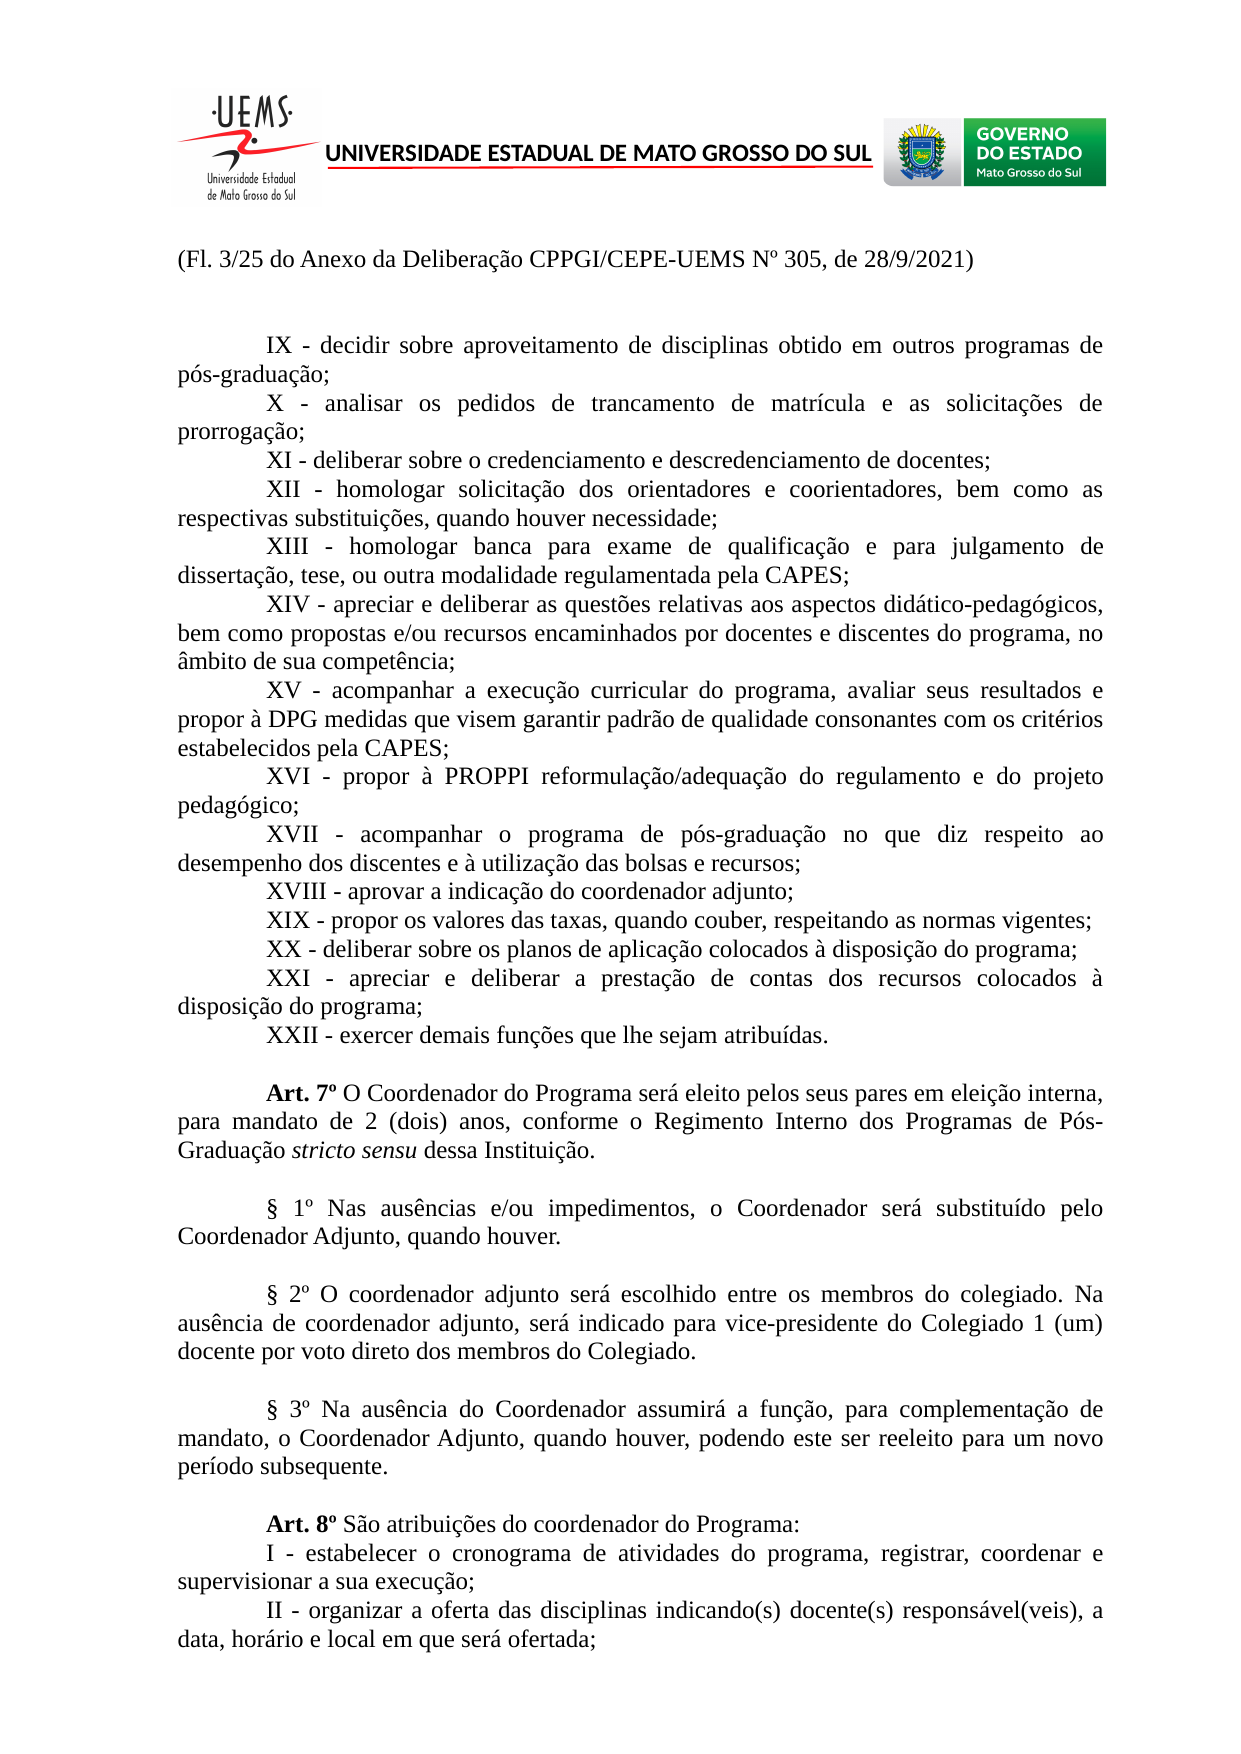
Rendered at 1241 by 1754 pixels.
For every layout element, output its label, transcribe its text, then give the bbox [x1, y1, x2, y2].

text § 2º O coordenador adjunto será escolhido entre os membros do colegiado. Na ausência de coordenador adjunto, será indicado para vice-presidente do Colegiado 1 (um) docente por voto direto dos membros do Colegiado. [177, 1279, 1104, 1365]
text XVI - propor à PROPPI reformulação/adequação do regulamento e do projeto pedagógico; [177, 761, 1104, 819]
text XII - homologar solicitação dos orientadores e coorientadores, bem como as respectivas substituições, quando houver necessidade; [177, 474, 1104, 531]
text XIII - homologar banca para exame de qualificação e para julgamento de dissertação, tese, ou outra modalidade regulamentada pela CAPES; [177, 531, 1104, 589]
text XIV - apreciar e deliberar as questões relativas aos aspectos didático-pedagógicos, bem como propostas e/ou recursos encaminhados por docentes e discentes do programa, no âmbito de sua competência; [177, 589, 1104, 675]
text IX - decidir sobre aproveitamento de disciplinas obtido em outros programas de pós-graduação; [177, 330, 1104, 388]
text Art. 8º São atribuições do coordenador do Programa: [177, 1509, 1104, 1538]
text XX - deliberar sobre os planos de aplicação colocados à disposição do programa; [177, 934, 1104, 963]
text (Fl. 3/25 do Anexo da Deliberação CPPGI/CEPE-UEMS Nº 305, de 28/9/2021) [177, 244, 1104, 273]
text X - analisar os pedidos de trancamento de matrícula e as solicitações de prorrogação; [177, 388, 1104, 445]
text XV - acompanhar a execução curricular do programa, avaliar seus resultados e propor à DPG medidas que visem garantir padrão de qualidade consonantes com os critérios estabelecidos pela CAPES; [177, 675, 1104, 761]
text XIX - propor os valores das taxas, quando couber, respeitando as normas vigentes; [177, 905, 1104, 934]
text XVIII - aprovar a indicação do coordenador adjunto; [177, 876, 1104, 905]
text § 1º Nas ausências e/ou impedimentos, o Coordenador será substituído pelo Coordenador Adjunto, quando houver. [177, 1193, 1104, 1250]
text XXII - exercer demais funções que lhe sejam atribuídas. [177, 1020, 1104, 1049]
text II - organizar a oferta das disciplinas indicando(s) docente(s) responsável(veis), a data, horário e local em que será ofertada; [177, 1595, 1104, 1653]
text I - estabelecer o cronograma de atividades do programa, registrar, coordenar e supervisionar a sua execução; [177, 1538, 1104, 1595]
text Art. 7º O Coordenador do Programa será eleito pelos seus pares em eleição interna, para mandato de 2 (dois) anos, conforme o Regimento Interno dos Programas de Pós-Graduação stricto sensu dessa Instituição. [177, 1078, 1104, 1164]
text § 3º Na ausência do Coordenador assumirá a função, para complementação de mandato, o Coordenador Adjunto, quando houver, podendo este ser reeleito para um novo período subsequente. [177, 1394, 1104, 1480]
text XVII - acompanhar o programa de pós-graduação no que diz respeito ao desempenho dos discentes e à utilização das bolsas e recursos; [177, 819, 1104, 876]
text XI - deliberar sobre o credenciamento e descredenciamento de docentes; [177, 445, 1104, 474]
text XXI - apreciar e deliberar a prestação de contas dos recursos colocados à disposição do programa; [177, 963, 1104, 1020]
